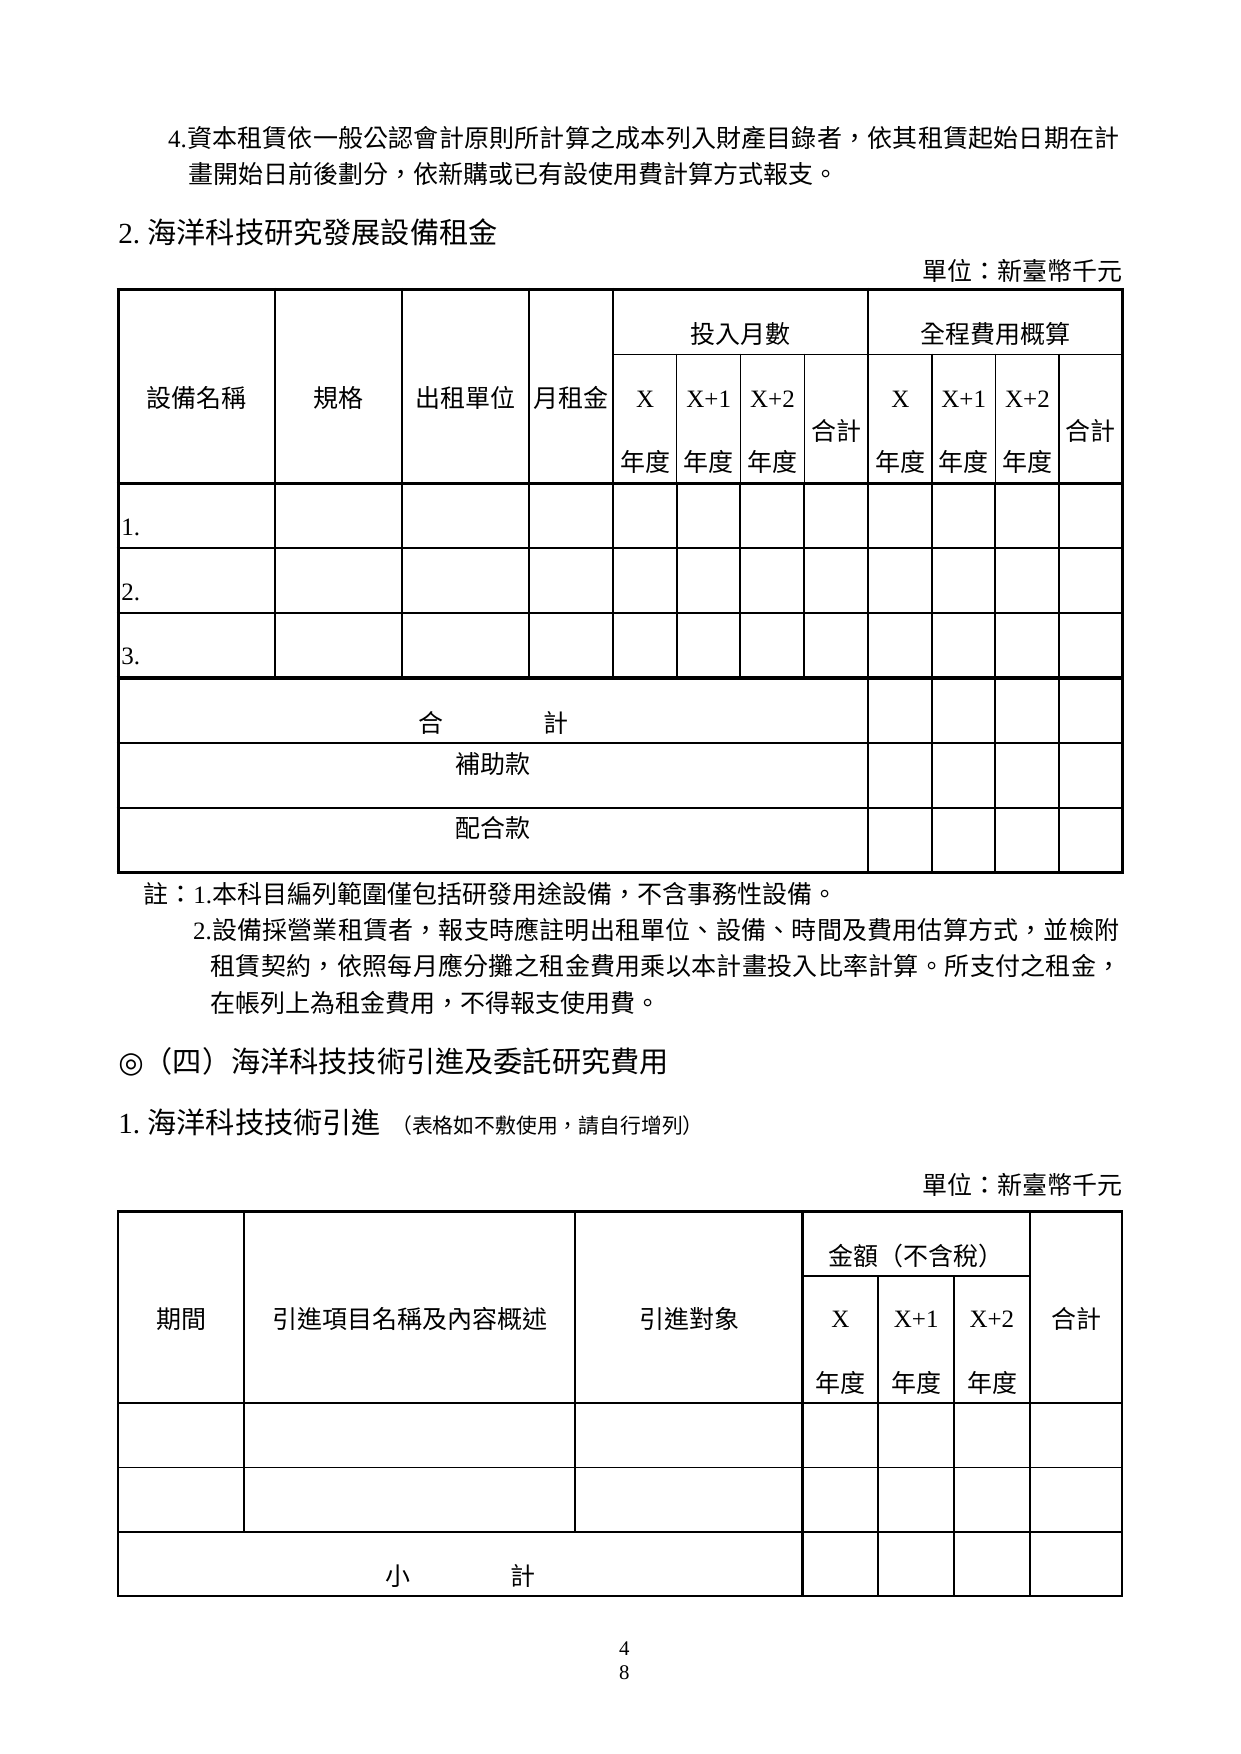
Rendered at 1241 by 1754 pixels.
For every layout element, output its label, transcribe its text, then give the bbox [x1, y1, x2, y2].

table_cell [879, 1404, 953, 1467]
table_cell 合計 [805, 355, 867, 482]
table_cell [1060, 744, 1121, 807]
table_cell [1060, 680, 1121, 742]
table_cell [576, 1468, 801, 1531]
table_cell 2. [120, 549, 274, 612]
table_header 出租單位 [403, 291, 528, 482]
table_cell [614, 614, 676, 676]
table_header 投入月數 [614, 291, 867, 353]
table_cell X+1 年度 [879, 1277, 953, 1402]
table_cell [1060, 614, 1121, 676]
table_cell [403, 485, 528, 547]
table_cell [119, 1404, 243, 1467]
table_cell 合 計 [120, 680, 867, 742]
table_cell [933, 485, 994, 547]
table_cell [804, 1404, 877, 1467]
table_cell 1. [120, 485, 274, 547]
table_cell X 年度 [614, 355, 676, 482]
table_cell [530, 549, 612, 612]
table_cell [996, 744, 1058, 807]
table_cell [869, 744, 931, 807]
table_cell [1060, 485, 1121, 547]
table_cell [678, 549, 739, 612]
table_cell [678, 614, 739, 676]
table_cell 小 計 [119, 1533, 801, 1595]
table_cell [1031, 1404, 1121, 1467]
table_cell 配合款 [120, 809, 867, 871]
table_cell [933, 809, 994, 871]
text 2. 海洋科技研究發展設備租金 [118, 209, 1122, 252]
table_cell [245, 1468, 574, 1531]
table_header 期間 [119, 1213, 243, 1402]
table_cell [996, 680, 1058, 742]
table_cell [996, 809, 1058, 871]
table_header 引進項目名稱及內容概述 [245, 1213, 574, 1402]
table_cell X 年度 [869, 355, 931, 482]
table_cell X+2 年度 [741, 355, 804, 482]
table_cell [955, 1468, 1029, 1531]
text 2.設備採營業租賃者，報支時應註明出租單位、設備、時間及費用估算方式，並檢附租賃契約，依照每月應分攤之租金費用乘以本計畫投入比率計算。所支付之租金，在帳列上為租金費用，不得報支使用費。 [193, 911, 1122, 1019]
table_header 合計 [1031, 1213, 1121, 1402]
table_cell 補助款 [120, 744, 867, 807]
table_cell [614, 485, 676, 547]
table_cell [996, 549, 1058, 612]
table_cell [276, 549, 401, 612]
table_header 月租金 [530, 291, 612, 482]
text 單位：新臺幣千元 [174, 252, 1122, 288]
table_cell 3. [120, 614, 274, 676]
table_cell [869, 680, 931, 742]
table_cell X+1 年度 [933, 355, 995, 482]
table_cell [1060, 809, 1121, 871]
table_header 引進對象 [576, 1213, 801, 1402]
table_cell [741, 485, 803, 547]
table_cell 合計 [1060, 355, 1121, 482]
table_cell [805, 614, 867, 676]
table_cell X 年度 [804, 1277, 877, 1402]
table_cell [1031, 1533, 1121, 1595]
text 4.資本租賃依一般公認會計原則所計算之成本列入財產目錄者，依其租賃起始日期在計畫開始日前後劃分，依新購或已有設使用費計算方式報支。 [168, 118, 1122, 191]
table_cell [879, 1468, 953, 1531]
table_header 規格 [276, 291, 401, 482]
table_cell [805, 549, 867, 612]
table_cell [955, 1404, 1029, 1467]
text 單位：新臺幣千元 [174, 1142, 1122, 1204]
table_cell [933, 614, 994, 676]
table_header 設備名稱 [120, 291, 274, 482]
table_cell [403, 614, 528, 676]
text 1. 海洋科技技術引進 （表格如不敷使用，請自行增列） [118, 1099, 1122, 1142]
table_cell [403, 549, 528, 612]
table_cell [530, 614, 612, 676]
table_cell [276, 614, 401, 676]
text 註：1.本科目編列範圍僅包括研發用途設備，不含事務性設備。 [143, 874, 1122, 911]
table_cell [996, 614, 1058, 676]
table_cell [119, 1468, 243, 1531]
table_cell [869, 809, 931, 871]
text ◎（四）海洋科技技術引進及委託研究費用 [118, 1038, 1122, 1081]
table_cell [996, 485, 1058, 547]
table_cell X+2 年度 [955, 1277, 1029, 1402]
table_cell [614, 549, 676, 612]
table_cell [933, 744, 994, 807]
table_header 金額（不含稅） [804, 1213, 1029, 1275]
table_cell [1060, 549, 1121, 612]
table_cell [955, 1533, 1029, 1595]
table_cell [678, 485, 739, 547]
table_cell [1031, 1468, 1121, 1531]
table_cell [804, 1468, 877, 1531]
table_cell X+1 年度 [677, 355, 740, 482]
table_cell [576, 1404, 801, 1467]
table_cell [741, 549, 803, 612]
table_cell [530, 485, 612, 547]
table_cell [869, 549, 931, 612]
table_cell [804, 1533, 877, 1595]
table_cell [933, 680, 994, 742]
table_cell [933, 549, 994, 612]
table_cell [276, 485, 401, 547]
table_header 全程費用概算 [869, 291, 1121, 353]
table_cell X+2 年度 [996, 355, 1058, 482]
table_cell [805, 485, 867, 547]
table_cell [869, 614, 931, 676]
table_cell [245, 1404, 574, 1467]
table_cell [879, 1533, 953, 1595]
table_cell [869, 485, 931, 547]
table_cell [741, 614, 803, 676]
